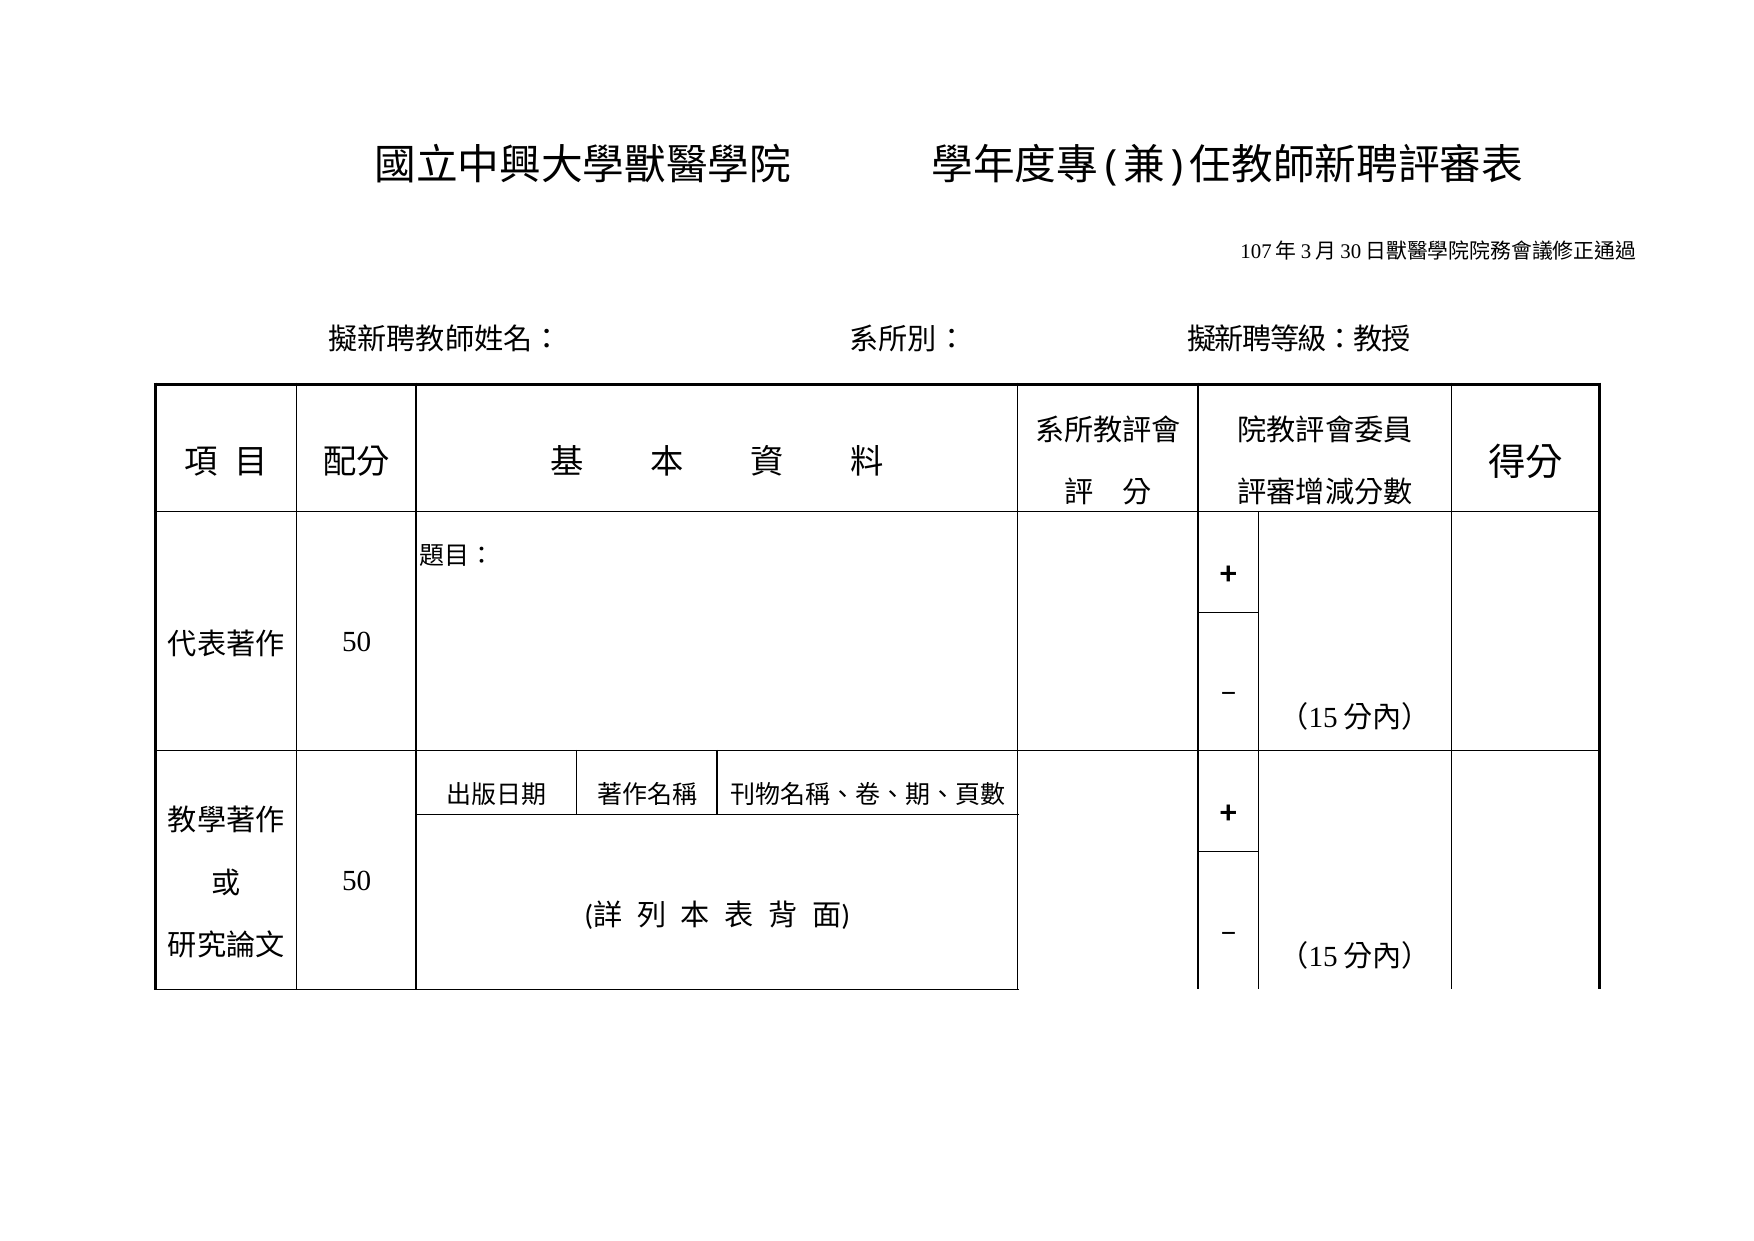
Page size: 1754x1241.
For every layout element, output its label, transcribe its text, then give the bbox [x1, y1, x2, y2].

table_header 項 目 [157, 386, 296, 511]
table_header 系所教評會 評 分 [1018, 386, 1197, 511]
table_cell 代表著作 [157, 512, 296, 750]
table_cell [1018, 512, 1197, 750]
table_cell 教學著作 或 研究論文 [157, 751, 296, 989]
table_cell + [1199, 512, 1258, 612]
table_cell 著作名稱 [577, 751, 716, 814]
text 107年3月30日獸醫學院院務會議修正通過 [118, 208, 1636, 270]
table_cell 出版日期 [417, 751, 576, 814]
table_cell 題目： [417, 512, 1017, 750]
table_cell 50 [297, 751, 415, 989]
table_header 基 本 資 料 [417, 386, 1017, 511]
table_cell （15分內） [1259, 751, 1451, 989]
table_cell ─ [1199, 852, 1258, 989]
table_cell [1452, 751, 1598, 989]
table_header 配分 [297, 386, 415, 511]
table_cell [1018, 751, 1197, 989]
table_cell (詳 列 本 表 背 面) [417, 815, 1017, 989]
table_cell + [1199, 751, 1258, 851]
table_cell ─ [1199, 613, 1258, 750]
table_cell 刊物名稱、卷、期、頁數 [718, 751, 1017, 814]
table_cell 50 [297, 512, 415, 750]
table_header 院教評會委員 評審增減分數 [1199, 386, 1451, 511]
text 國立中興大學獸醫學院 學年度專(兼)任教師新聘評審表 [118, 120, 1636, 183]
table_cell （15分內） [1259, 512, 1451, 750]
text 擬新聘教師姓名： 系所別： 擬新聘等級：教授 [118, 295, 1636, 358]
table_header 得分 [1452, 386, 1598, 511]
table_cell [1452, 512, 1598, 750]
